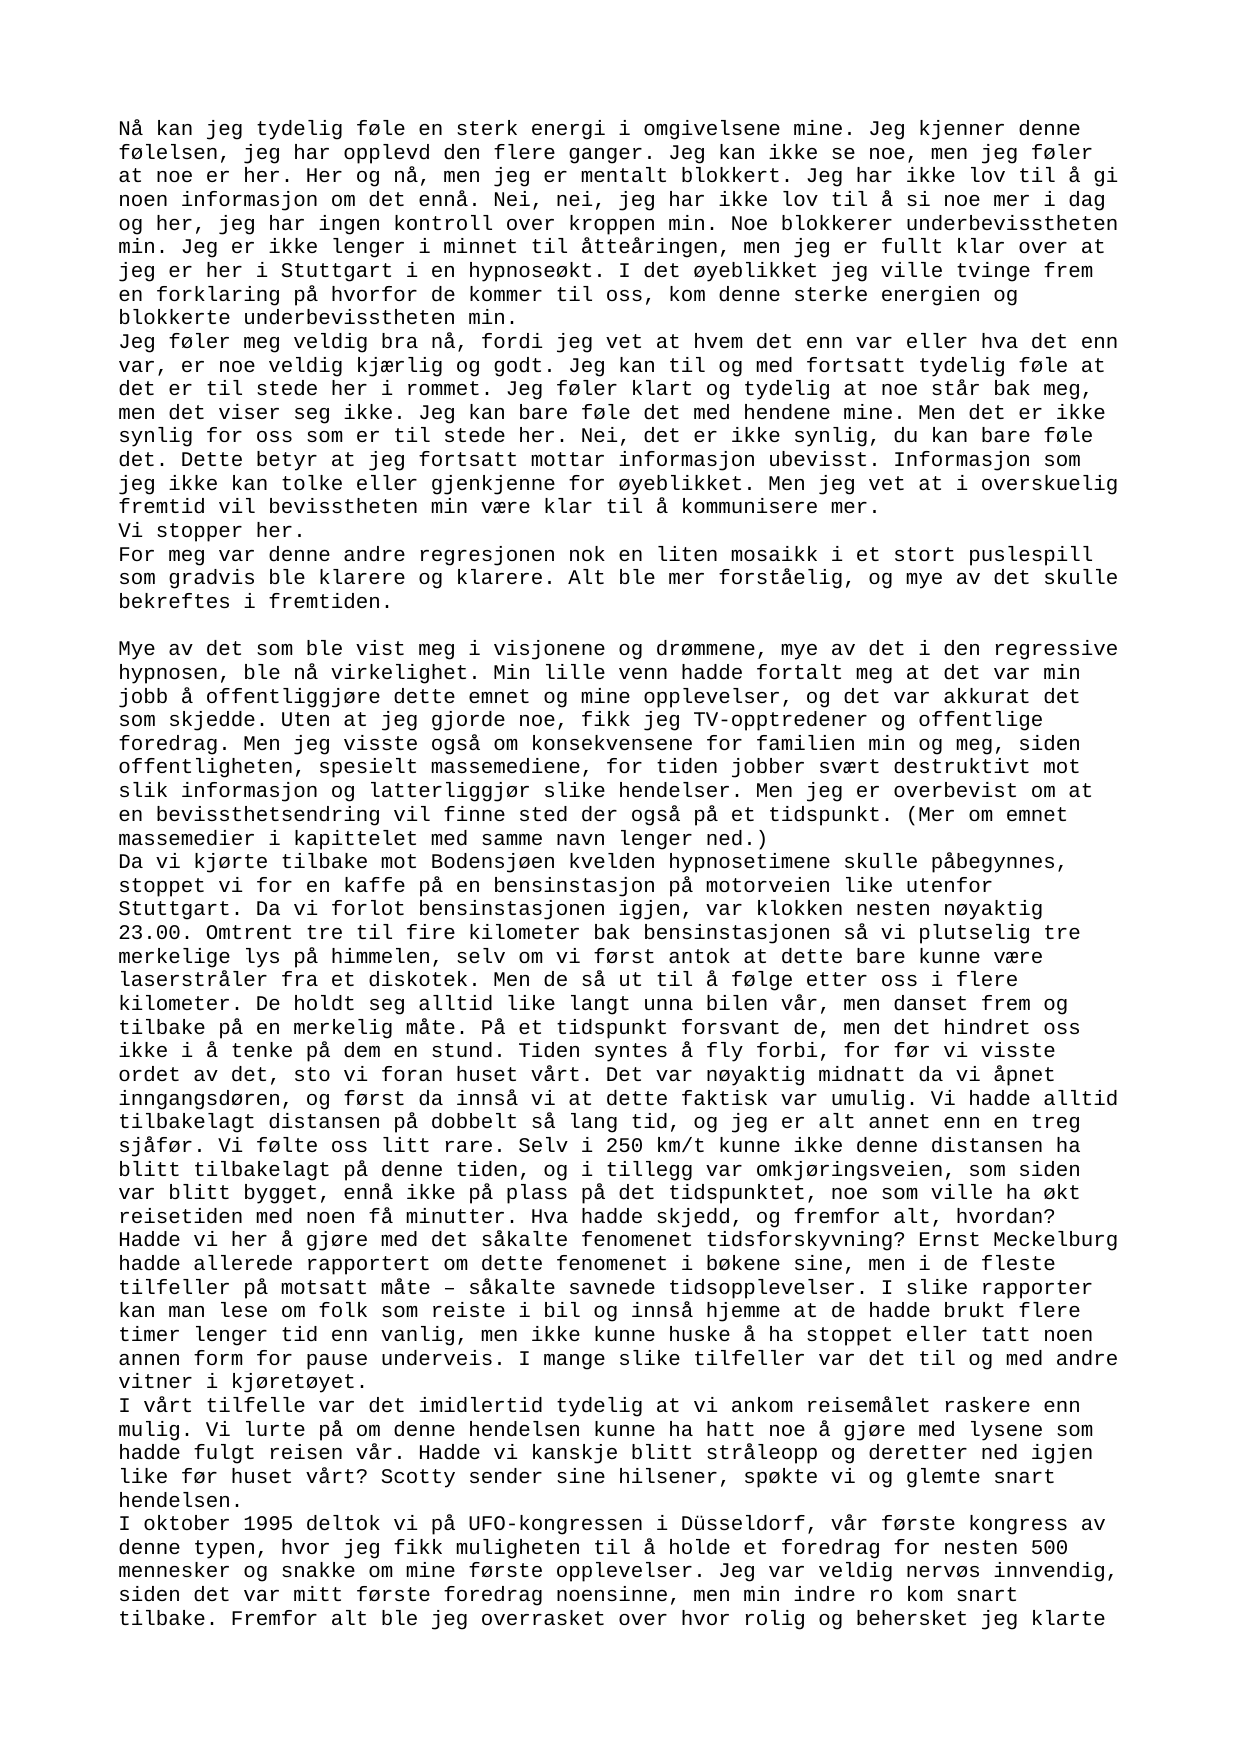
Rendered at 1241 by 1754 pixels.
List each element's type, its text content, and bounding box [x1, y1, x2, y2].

text Jeg føler meg veldig bra nå, fordi jeg vet at hvem det enn var eller hva det enn var, er noe veldig kjærlig og godt. Jeg kan til og med fortsatt tydelig føle at det er til stede her i rommet. Jeg føler klart og tydelig at noe står bak meg, men det viser seg ikke. Jeg kan bare føle det med hendene mine. Men det er ikke synlig for oss som er til stede her. Nei, det er ikke synlig, du kan bare føle det. Dette betyr at jeg fortsatt mottar informasjon ubevisst. Informasjon som jeg ikke kan tolke eller gjenkjenne for øyeblikket. Men jeg vet at i overskuelig fremtid vil bevisstheten min være klar til å kommunisere mer. [118, 331, 1122, 520]
text I oktober 1995 deltok vi på UFO-kongressen i Düsseldorf, vår første kongress av denne typen, hvor jeg fikk muligheten til å holde et foredrag for nesten 500 mennesker og snakke om mine første opplevelser. Jeg var veldig nervøs innvendig, siden det var mitt første foredrag noensinne, men min indre ro kom snart tilbake. Fremfor alt ble jeg overrasket over hvor rolig og behersket jeg klarte [118, 1513, 1122, 1631]
text Mye av det som ble vist meg i visjonene og drømmene, mye av det i den regressive hypnosen, ble nå virkelighet. Min lille venn hadde fortalt meg at det var min jobb å offentliggjøre dette emnet og mine opplevelser, og det var akkurat det som skjedde. Uten at jeg gjorde noe, fikk jeg TV-opptredener og offentlige foredrag. Men jeg visste også om konsekvensene for familien min og meg, siden offentligheten, spesielt massemediene, for tiden jobber svært destruktivt mot slik informasjon og latterliggjør slike hendelser. Men jeg er overbevist om at en bevissthetsendring vil finne sted der også på et tidspunkt. (Mer om emnet massemedier i kapittelet med samme navn lenger ned.) [118, 638, 1122, 851]
text I vårt tilfelle var det imidlertid tydelig at vi ankom reisemålet raskere enn mulig. Vi lurte på om denne hendelsen kunne ha hatt noe å gjøre med lysene som hadde fulgt reisen vår. Hadde vi kanskje blitt stråleopp og deretter ned igjen like før huset vårt? Scotty sender sine hilsener, spøkte vi og glemte snart hendelsen. [118, 1395, 1122, 1513]
text Nå kan jeg tydelig føle en sterk energi i omgivelsene mine. Jeg kjenner denne følelsen, jeg har opplevd den flere ganger. Jeg kan ikke se noe, men jeg føler at noe er her. Her og nå, men jeg er mentalt blokkert. Jeg har ikke lov til å gi noen informasjon om det ennå. Nei, nei, jeg har ikke lov til å si noe mer i dag og her, jeg har ingen kontroll over kroppen min. Noe blokkerer underbevisstheten min. Jeg er ikke lenger i minnet til åtteåringen, men jeg er fullt klar over at jeg er her i Stuttgart i en hypnoseøkt. I det øyeblikket jeg ville tvinge frem en forklaring på hvorfor de kommer til oss, kom denne sterke energien og blokkerte underbevisstheten min. [118, 118, 1122, 331]
text For meg var denne andre regresjonen nok en liten mosaikk i et stort puslespill som gradvis ble klarere og klarere. Alt ble mer forståelig, og mye av det skulle bekreftes i fremtiden. [118, 544, 1122, 615]
text Vi stopper her. [118, 520, 1122, 544]
text Da vi kjørte tilbake mot Bodensjøen kvelden hypnosetimene skulle påbegynnes, stoppet vi for en kaffe på en bensinstasjon på motorveien like utenfor Stuttgart. Da vi forlot bensinstasjonen igjen, var klokken nesten nøyaktig 23.00. Omtrent tre til fire kilometer bak bensinstasjonen så vi plutselig tre merkelige lys på himmelen, selv om vi først antok at dette bare kunne være laserstråler fra et diskotek. Men de så ut til å følge etter oss i flere kilometer. De holdt seg alltid like langt unna bilen vår, men danset frem og tilbake på en merkelig måte. På et tidspunkt forsvant de, men det hindret oss ikke i å tenke på dem en stund. Tiden syntes å fly forbi, for før vi visste ordet av det, sto vi foran huset vårt. Det var nøyaktig midnatt da vi åpnet inngangsdøren, og først da innså vi at dette faktisk var umulig. Vi hadde alltid tilbakelagt distansen på dobbelt så lang tid, og jeg er alt annet enn en treg sjåfør. Vi følte oss litt rare. Selv i 250 km/t kunne ikke denne distansen ha blitt tilbakelagt på denne tiden, og i tillegg var omkjøringsveien, som siden var blitt bygget, ennå ikke på plass på det tidspunktet, noe som ville ha økt reisetiden med noen få minutter. Hva hadde skjedd, og fremfor alt, hvordan? Hadde vi her å gjøre med det såkalte fenomenet tidsforskyvning? Ernst Meckelburg hadde allerede rapportert om dette fenomenet i bøkene sine, men i de fleste tilfeller på motsatt måte – såkalte savnede tidsopplevelser. I slike rapporter kan man lese om folk som reiste i bil og innså hjemme at de hadde brukt flere timer lenger tid enn vanlig, men ikke kunne huske å ha stoppet eller tatt noen annen form for pause underveis. I mange slike tilfeller var det til og med andre vitner i kjøretøyet. [118, 851, 1122, 1395]
